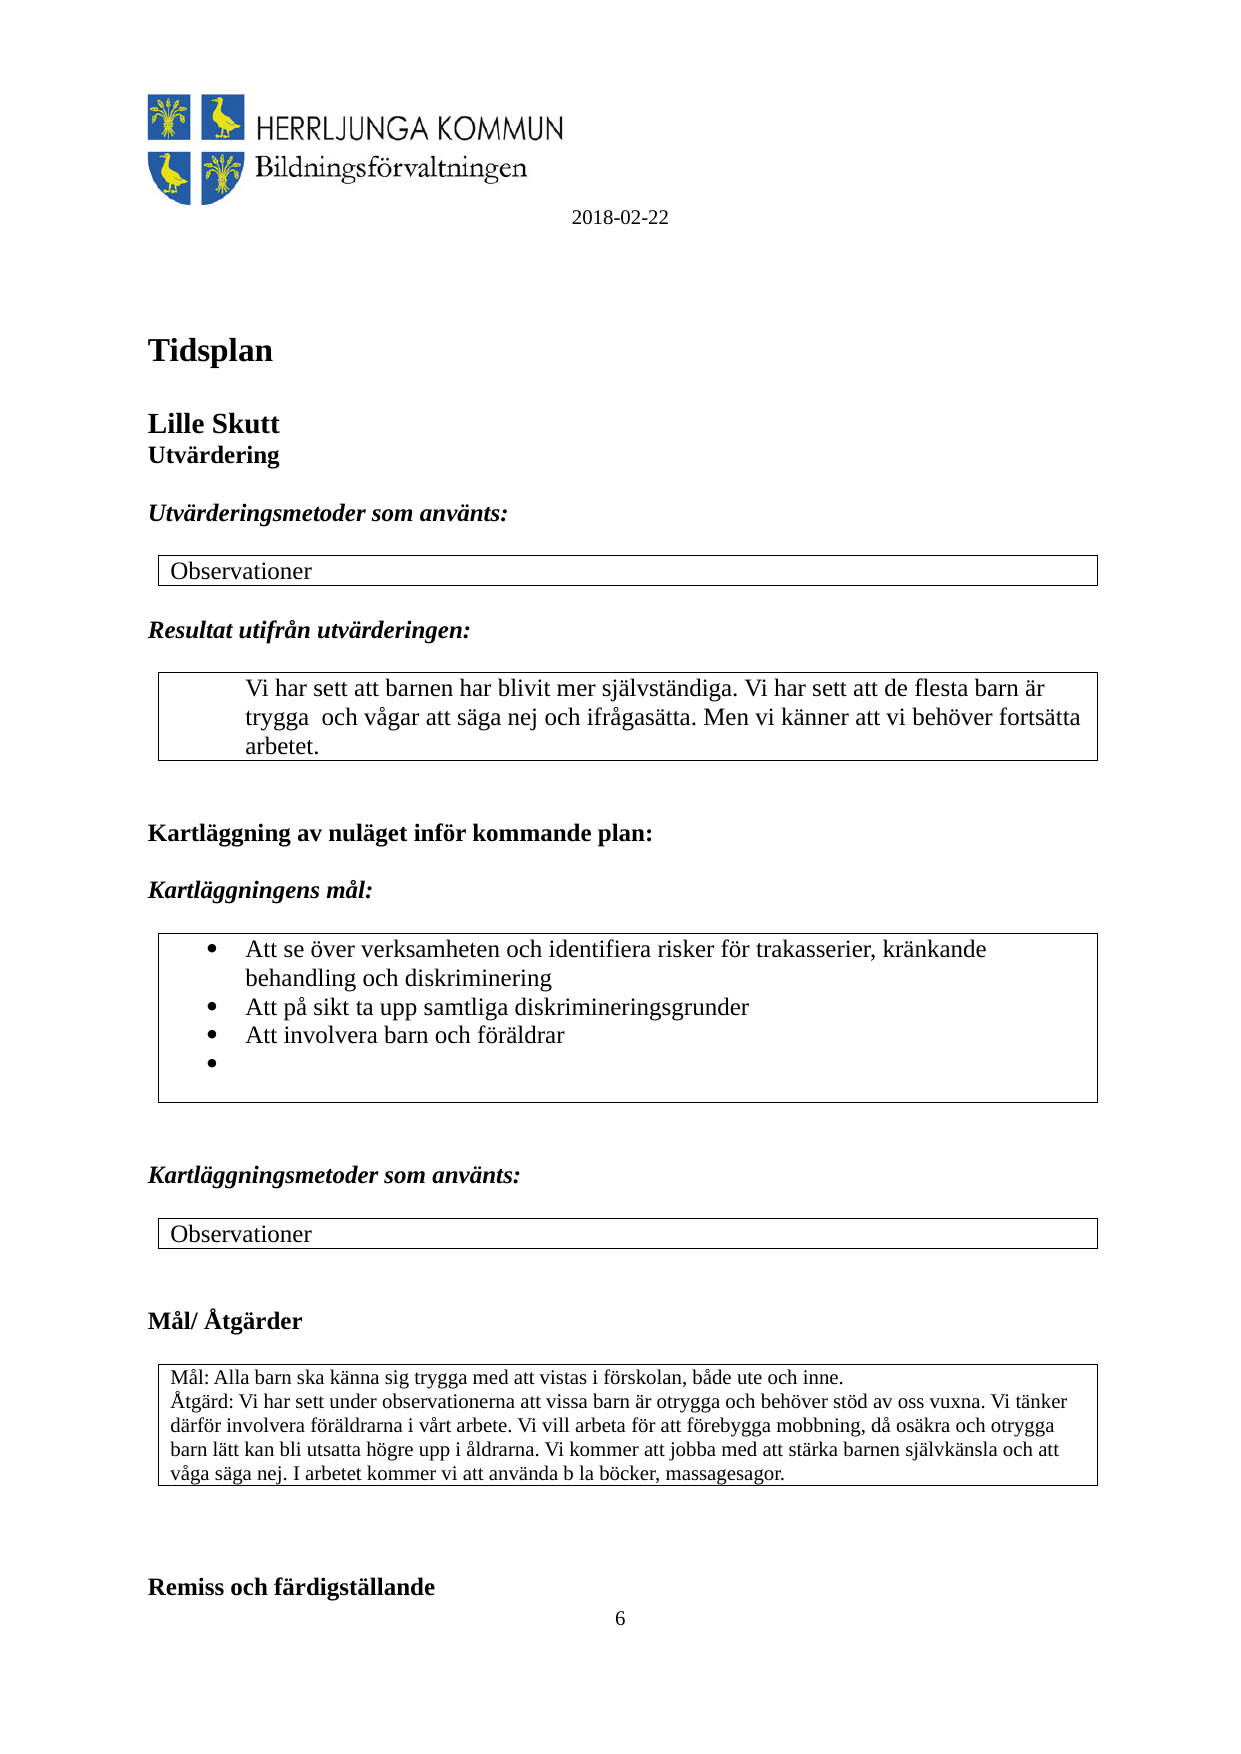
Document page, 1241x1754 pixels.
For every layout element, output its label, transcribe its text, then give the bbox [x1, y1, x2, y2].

table_header Vi har sett att barnen har blivit mer självständiga. Vi har sett att de flesta barn är trygga och vågar att säga nej och ifrågasätta. Men vi känner att vi behöver fortsätta arbetet. [159, 673, 1097, 759]
text Lille Skutt [148, 407, 1092, 440]
table_header Mål: Alla barn ska känna sig trygga med att vistas i förskolan, både ute och inne. Åtgärd: Vi har sett under observationerna att vissa barn är otrygga och behöver stöd av oss vuxna. Vi tänker därför involvera föräldrarna i vårt arbete. Vi vill arbeta för att förebygga mobbning, då osäkra och otrygga barn lätt kan bli utsatta högre upp i åldrarna. Vi kommer att jobba med att stärka barnen självkänsla och att våga säga nej. I arbetet kommer vi att använda b la böcker, massagesagor. [159, 1365, 1097, 1485]
table_header Att se över verksamheten och identifiera risker för trakasserier, kränkande behandling och diskriminering Att på sikt ta upp samtliga diskrimineringsgrunder Att involvera barn och föräldrar [159, 934, 1097, 1102]
text Kartläggning av nuläget inför kommande plan: [148, 818, 1092, 847]
table_header Observationer [159, 1219, 1097, 1248]
text Resultat utifrån utvärderingen: [148, 615, 1092, 643]
text Utvärdering [148, 440, 1092, 469]
text Kartläggningens mål: [148, 876, 1092, 904]
text Tidsplan [148, 330, 1092, 368]
text Mål/ Åtgärder [148, 1306, 1092, 1335]
table_header Observationer [159, 556, 1097, 585]
text Kartläggningsmetoder som använts: [148, 1161, 1092, 1189]
text Remiss och färdigställande [148, 1572, 1092, 1601]
text Utvärderingsmetoder som använts: [148, 498, 1092, 526]
